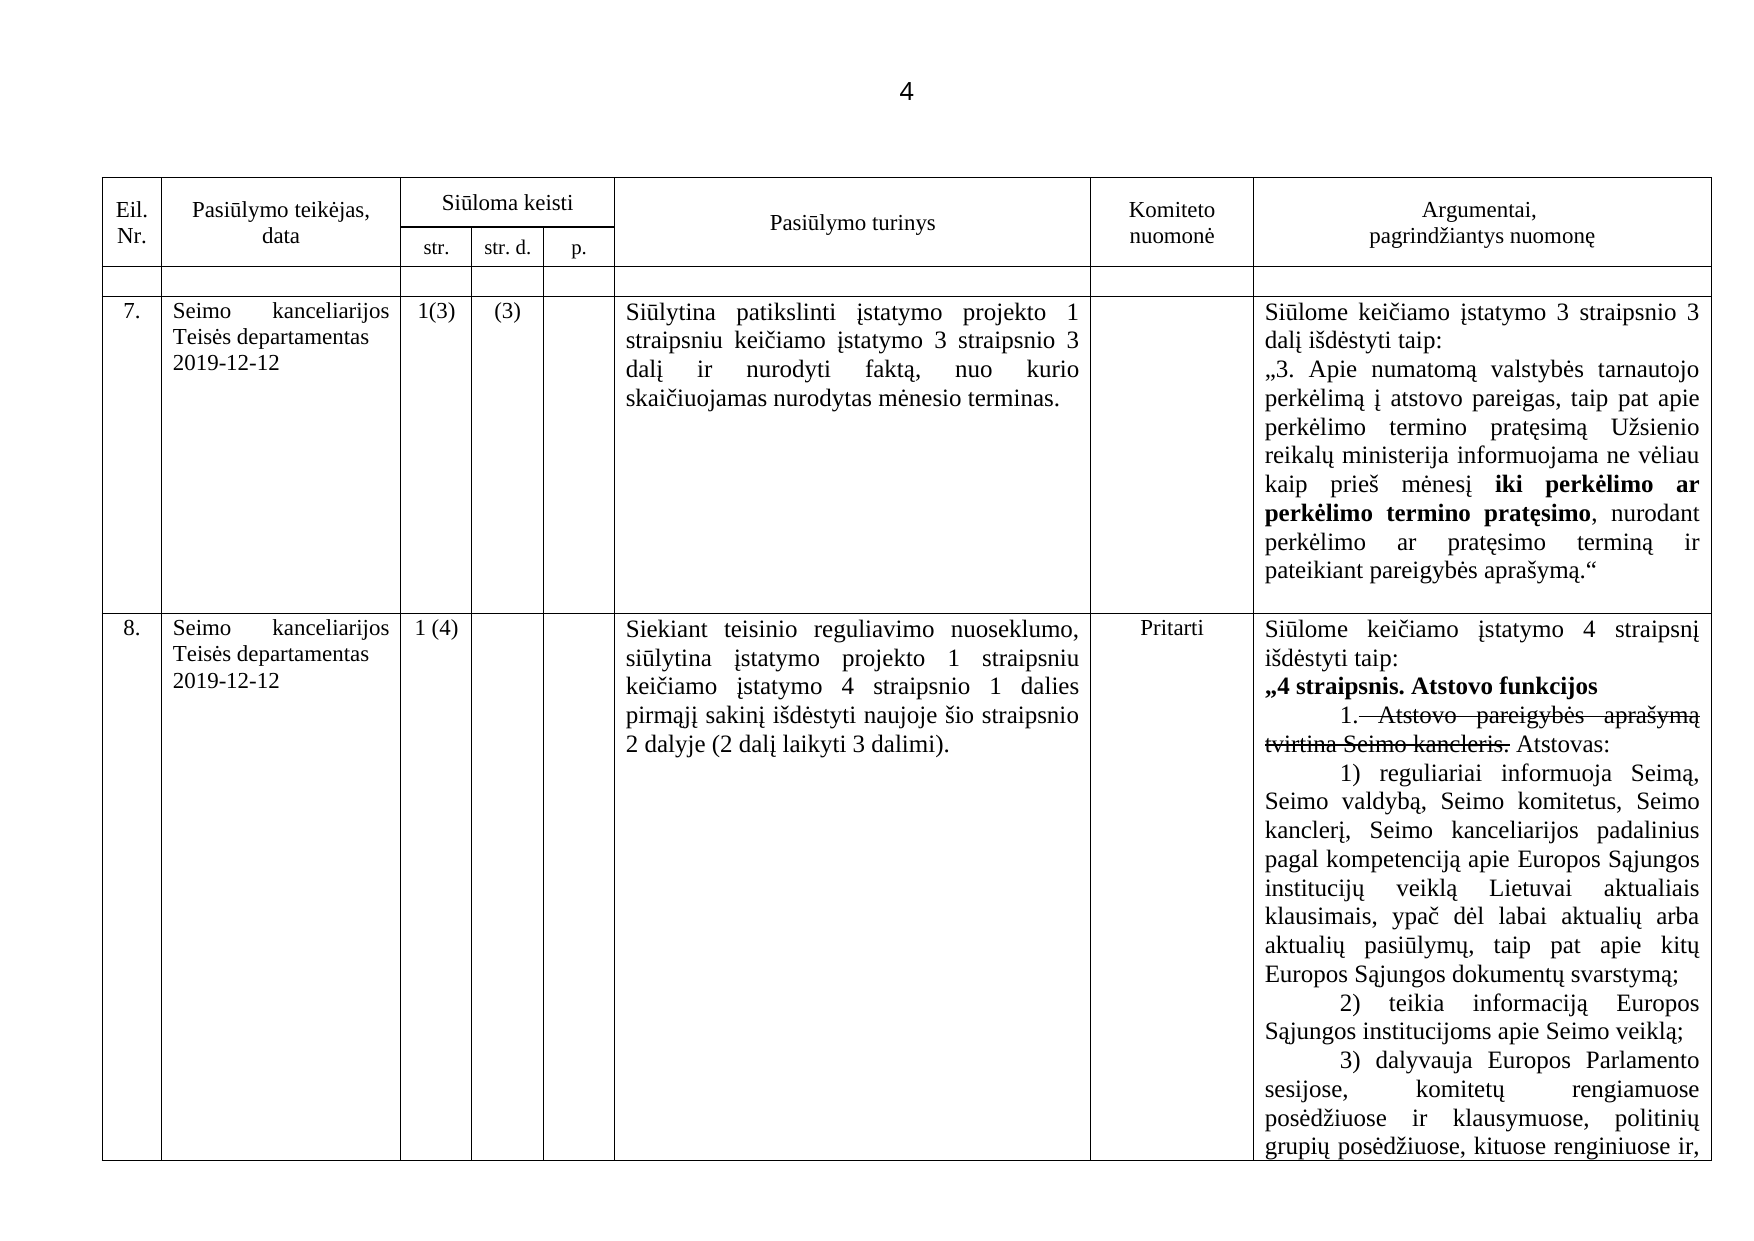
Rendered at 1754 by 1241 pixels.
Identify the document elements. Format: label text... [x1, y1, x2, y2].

table_cell str. [401, 228, 471, 266]
table_cell Seimo kanceliarijos Teisės departamentas 2019-12-12 [162, 614, 400, 1160]
table_cell 1(3) [401, 297, 471, 613]
table_header Komiteto nuomonė [1091, 178, 1253, 266]
table_cell [544, 267, 614, 296]
table_cell Siekiant teisinio reguliavimo nuoseklumo, siūlytina įstatymo projekto 1 straipsniu keičiamo įstatymo 4 straipsnio 1 dalies pirmąjį sakinį išdėstyti naujoje šio straipsnio 2 dalyje (2 dalį laikyti 3 dalimi). [615, 614, 1090, 1160]
table_header Eil. Nr. [103, 178, 161, 266]
table_cell [544, 297, 614, 613]
table_header Argumentai, pagrindžiantys nuomonę [1254, 178, 1711, 266]
table_cell Siūlome keičiamo įstatymo 3 straipsnio 3 dalį išdėstyti taip: „3. Apie numatomą valstybės tarnautojo perkėlimą į atstovo pareigas, taip pat apie perkėlimo termino pratęsimą Užsienio reikalų ministerija informuojama ne vėliau kaip prieš mėnesį iki perkėlimo ar perkėlimo termino pratęsimo, nurodant perkėlimo ar pratęsimo terminą ir pateikiant pareigybės aprašymą.“ [1254, 297, 1711, 613]
table_cell 1 (4) [401, 614, 471, 1160]
table_cell [472, 267, 543, 296]
table_cell [615, 267, 1090, 296]
table_cell p. [544, 228, 614, 266]
table_cell [1091, 267, 1253, 296]
table_cell [103, 267, 161, 296]
table_cell [472, 614, 543, 1160]
table_cell 7. [103, 297, 161, 613]
table_header Pasiūlymo teikėjas, data [162, 178, 400, 266]
table_cell Seimo kanceliarijos Teisės departamentas 2019-12-12 [162, 297, 400, 613]
table_header Siūloma keisti [401, 178, 614, 226]
table_cell [401, 267, 471, 296]
table_cell str. d. [472, 228, 543, 266]
table_cell (3) [472, 297, 543, 613]
table_cell [1091, 297, 1253, 613]
table_cell [544, 614, 614, 1160]
table_cell 8. [103, 614, 161, 1160]
table_cell Pritarti [1091, 614, 1253, 1160]
table_cell Siūlome keičiamo įstatymo 4 straipsnį išdėstyti taip: „4 straipsnis. Atstovo funkcijos 1. Atstovo pareigybės aprašymą tvirtina Seimo kancleris. Atstovas: 1) reguliariai informuoja Seimą, Seimo valdybą, Seimo komitetus, Seimo kanclerį, Seimo kanceliarijos padalinius pagal kompetenciją apie Europos Sąjungos institucijų veiklą Lietuvai aktualiais klausimais, ypač dėl labai aktualių arba aktualių pasiūlymų, taip pat apie kitų Europos Sąjungos dokumentų svarstymą; 2) teikia informaciją Europos Sąjungos institucijoms apie Seimo veiklą; 3) dalyvauja Europos Parlamento sesijose, komitetų rengiamuose posėdžiuose ir klausymuose, politinių grupių posėdžiuose, kituose renginiuose ir, [1254, 614, 1711, 1160]
table_cell Siūlytina patikslinti įstatymo projekto 1 straipsniu keičiamo įstatymo 3 straipsnio 3 dalį ir nurodyti faktą, nuo kurio skaičiuojamas nurodytas mėnesio terminas. [615, 297, 1090, 613]
table_cell [162, 267, 400, 296]
table_header Pasiūlymo turinys [615, 178, 1090, 266]
